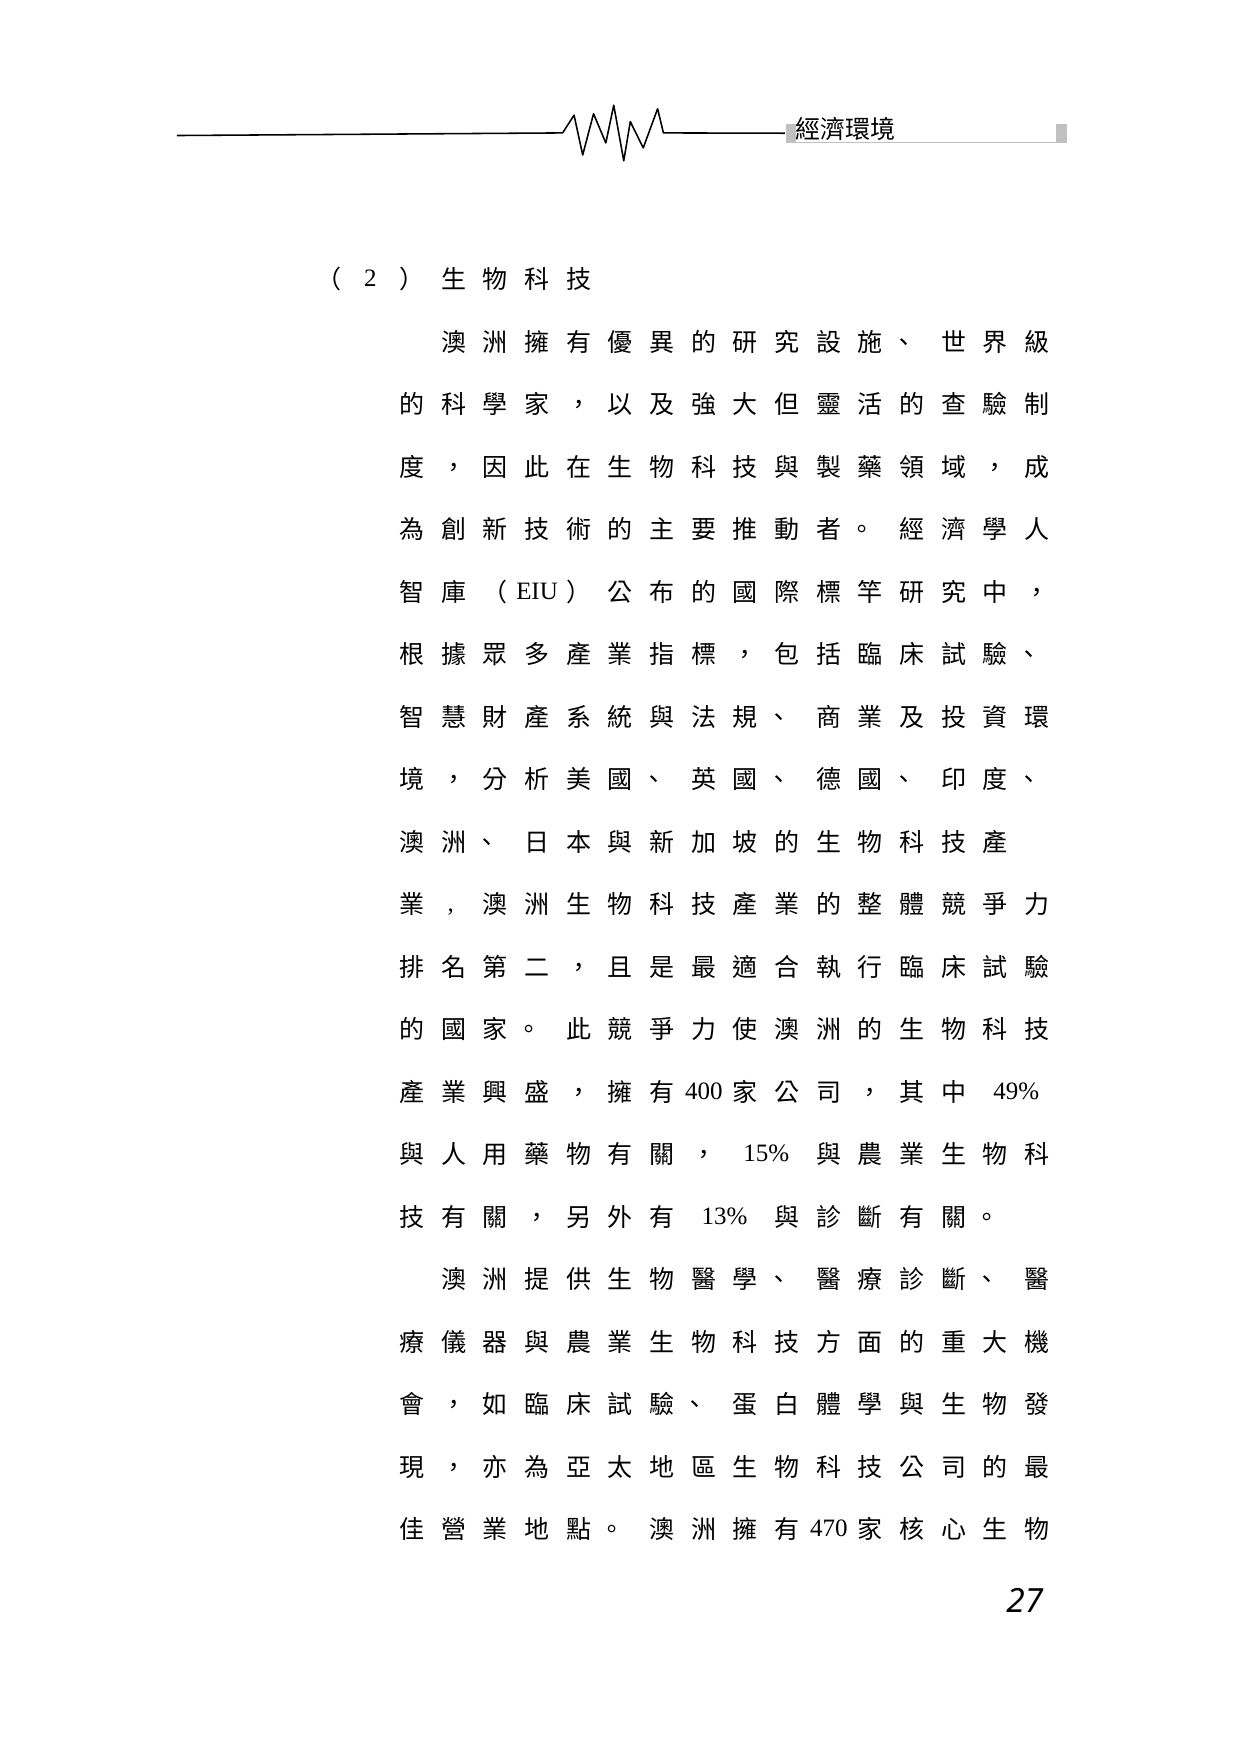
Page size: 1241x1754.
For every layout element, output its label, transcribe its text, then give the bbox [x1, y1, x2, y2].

text 澳洲擁有優異的研究設施、世界級的科學家，以及強大但靈活的查驗制度，因此在生物科技與製藥領域，成為創新技術的主要推動者。經濟學人智庫（EIU）公布的國際標竿研究中，根據眾多產業指標，包括臨床試驗、智慧財產系統與法規、商業及投資環境，分析美國、英國、德國、印度、澳洲、日本與新加坡的生物科技產業, 澳洲生物科技產業的整體競爭力排名第二，且是最適合執行臨床試驗的國家。此競爭力使澳洲的生物科技產業興盛，擁有400家公司，其中49%與人用藥物有關，15%與農業生物科技有關，另外有13%與診斷有關。 [367, 299, 1058, 1236]
text 澳洲提供生物醫學、醫療診斷、醫療儀器與農業生物科技方面的重大機會，如臨床試驗、蛋白體學與生物發現，亦為亞太地區生物科技公司的最佳營業地點。澳洲擁有470家核心生物 [367, 1236, 1058, 1549]
text （2）生物科技 [306, 236, 1058, 299]
